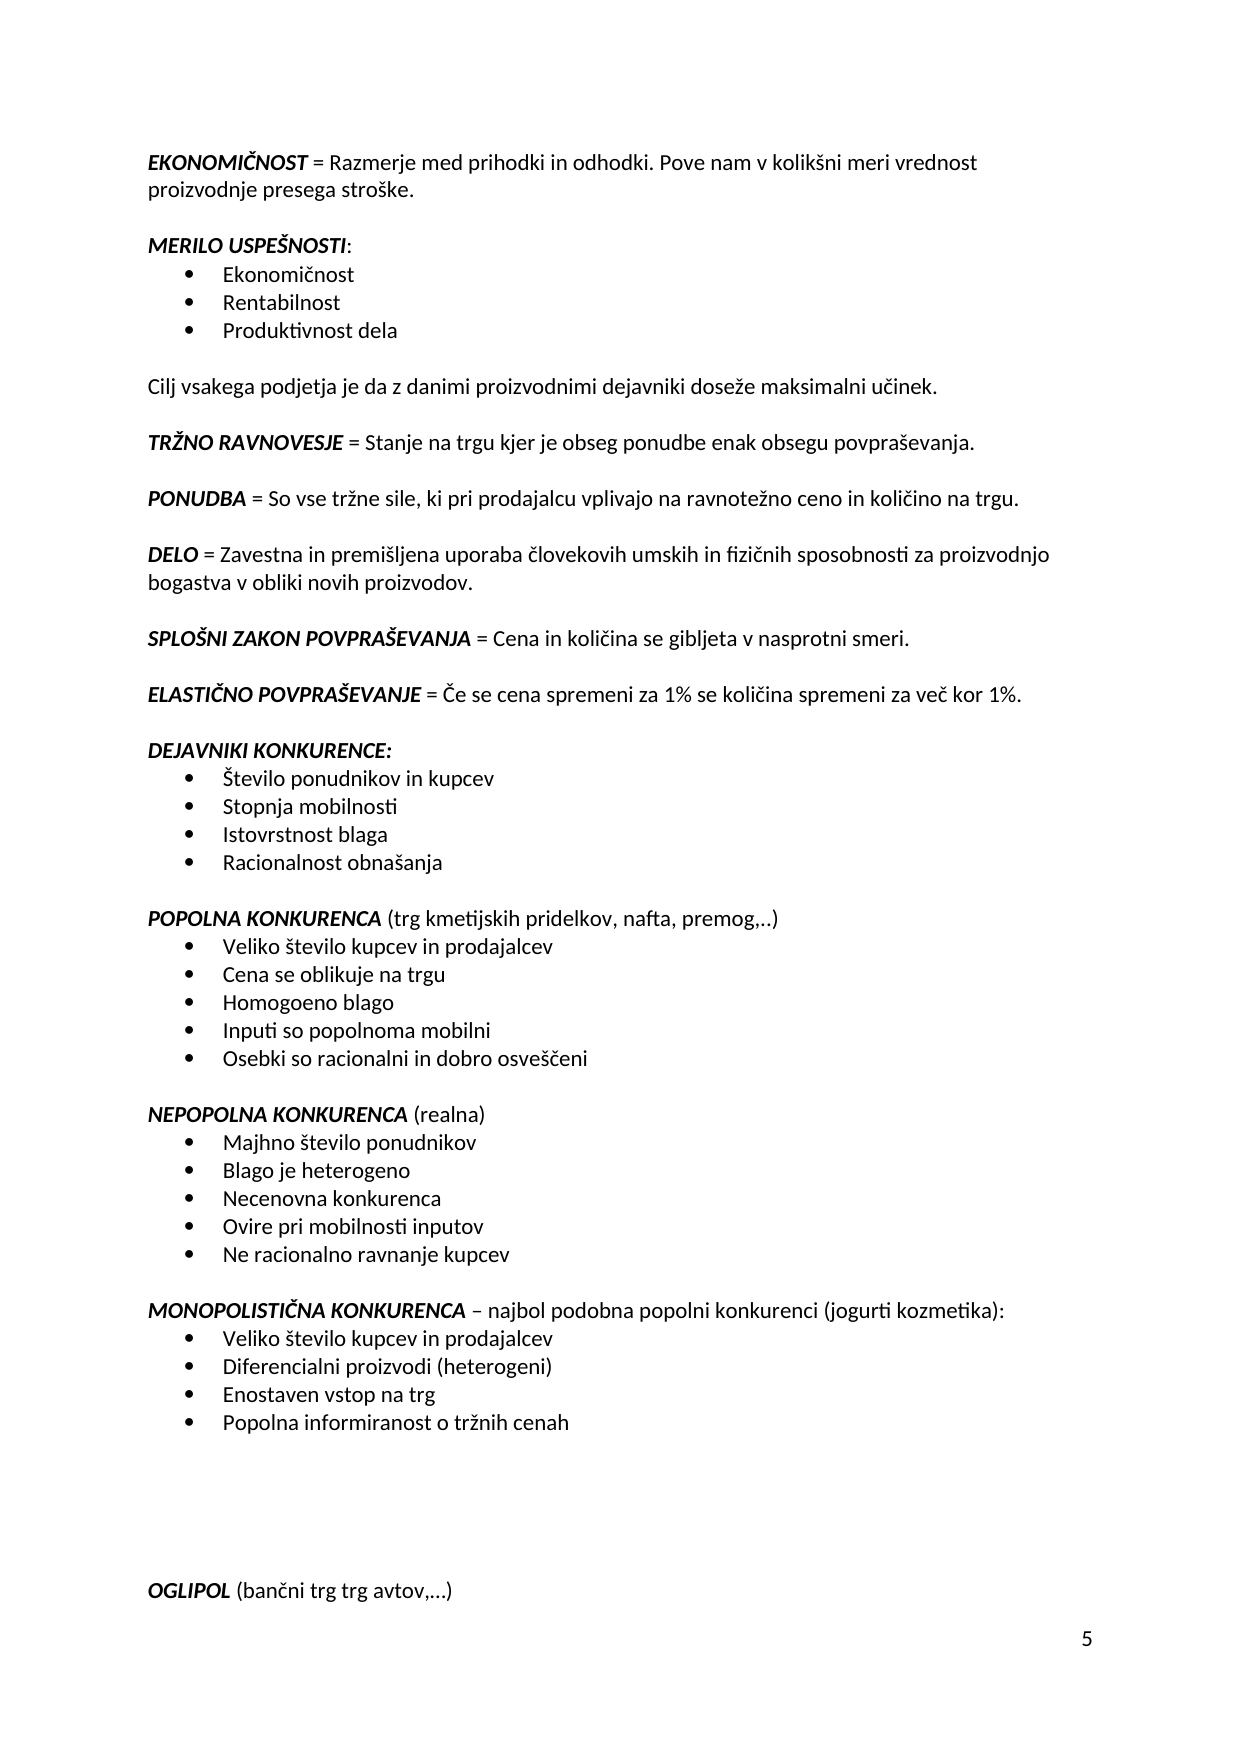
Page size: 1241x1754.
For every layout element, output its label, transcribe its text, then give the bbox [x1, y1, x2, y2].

list Ovire pri mobilnosti inputov [185, 1212, 1093, 1240]
text POPOLNA KONKURENCA (trg kmetijskih pridelkov, nafta, premog,..) [148, 904, 1093, 932]
text MONOPOLISTIČNA KONKURENCA – najbol podobna popolni konkurenci (jogurti kozmetika): [148, 1296, 1093, 1324]
text PONUDBA = So vse tržne sile, ki pri prodajalcu vplivajo na ravnotežno ceno in količino na trgu. [148, 484, 1093, 512]
list Racionalnost obnašanja [185, 848, 1093, 876]
text MERILO USPEŠNOSTI: [148, 232, 1093, 260]
list Enostaven vstop na trg [185, 1381, 1093, 1408]
list Majhno število ponudnikov [185, 1128, 1093, 1156]
list Popolna informiranost o tržnih cenah [185, 1408, 1093, 1437]
text Cilj vsakega podjetja je da z danimi proizvodnimi dejavniki doseže maksimalni učinek. [148, 372, 1093, 400]
list Necenovna konkurenca [185, 1184, 1093, 1212]
list Homogoeno blago [185, 988, 1093, 1016]
text SPLOŠNI ZAKON POVPRAŠEVANJA = Cena in količina se gibljeta v nasprotni smeri. [148, 624, 1093, 652]
list Osebki so racionalni in dobro osveščeni [185, 1044, 1093, 1072]
list Produktivnost dela [185, 316, 1093, 344]
list Diferencialni proizvodi (heterogeni) [185, 1352, 1093, 1381]
text EKONOMIČNOST = Razmerje med prihodki in odhodki. Pove nam v kolikšni meri vrednost proizvodnje presega stroške. [148, 148, 1093, 204]
list Ne racionalno ravnanje kupcev [185, 1240, 1093, 1268]
list Stopnja mobilnosti [185, 792, 1093, 820]
list Inputi so popolnoma mobilni [185, 1016, 1093, 1044]
list Istovrstnost blaga [185, 820, 1093, 848]
list Blago je heterogeno [185, 1156, 1093, 1184]
list Veliko število kupcev in prodajalcev [185, 932, 1093, 960]
list Veliko število kupcev in prodajalcev [185, 1324, 1093, 1352]
text ELASTIČNO POVPRAŠEVANJE = Če se cena spremeni za 1% se količina spremeni za več kor 1%. [148, 680, 1093, 708]
list Rentabilnost [185, 288, 1093, 316]
text NEPOPOLNA KONKURENCA (realna) [148, 1100, 1093, 1128]
text DEJAVNIKI KONKURENCE: [148, 736, 1093, 764]
text OGLIPOL (bančni trg trg avtov,…) [148, 1577, 1093, 1605]
list Ekonomičnost [185, 260, 1093, 288]
text DELO = Zavestna in premišljena uporaba človekovih umskih in fizičnih sposobnosti za proizvodnjo bogastva v obliki novih proizvodov. [148, 540, 1093, 596]
list Cena se oblikuje na trgu [185, 960, 1093, 988]
text TRŽNO RAVNOVESJE = Stanje na trgu kjer je obseg ponudbe enak obsegu povpraševanja. [148, 428, 1093, 456]
list Število ponudnikov in kupcev [185, 764, 1093, 792]
